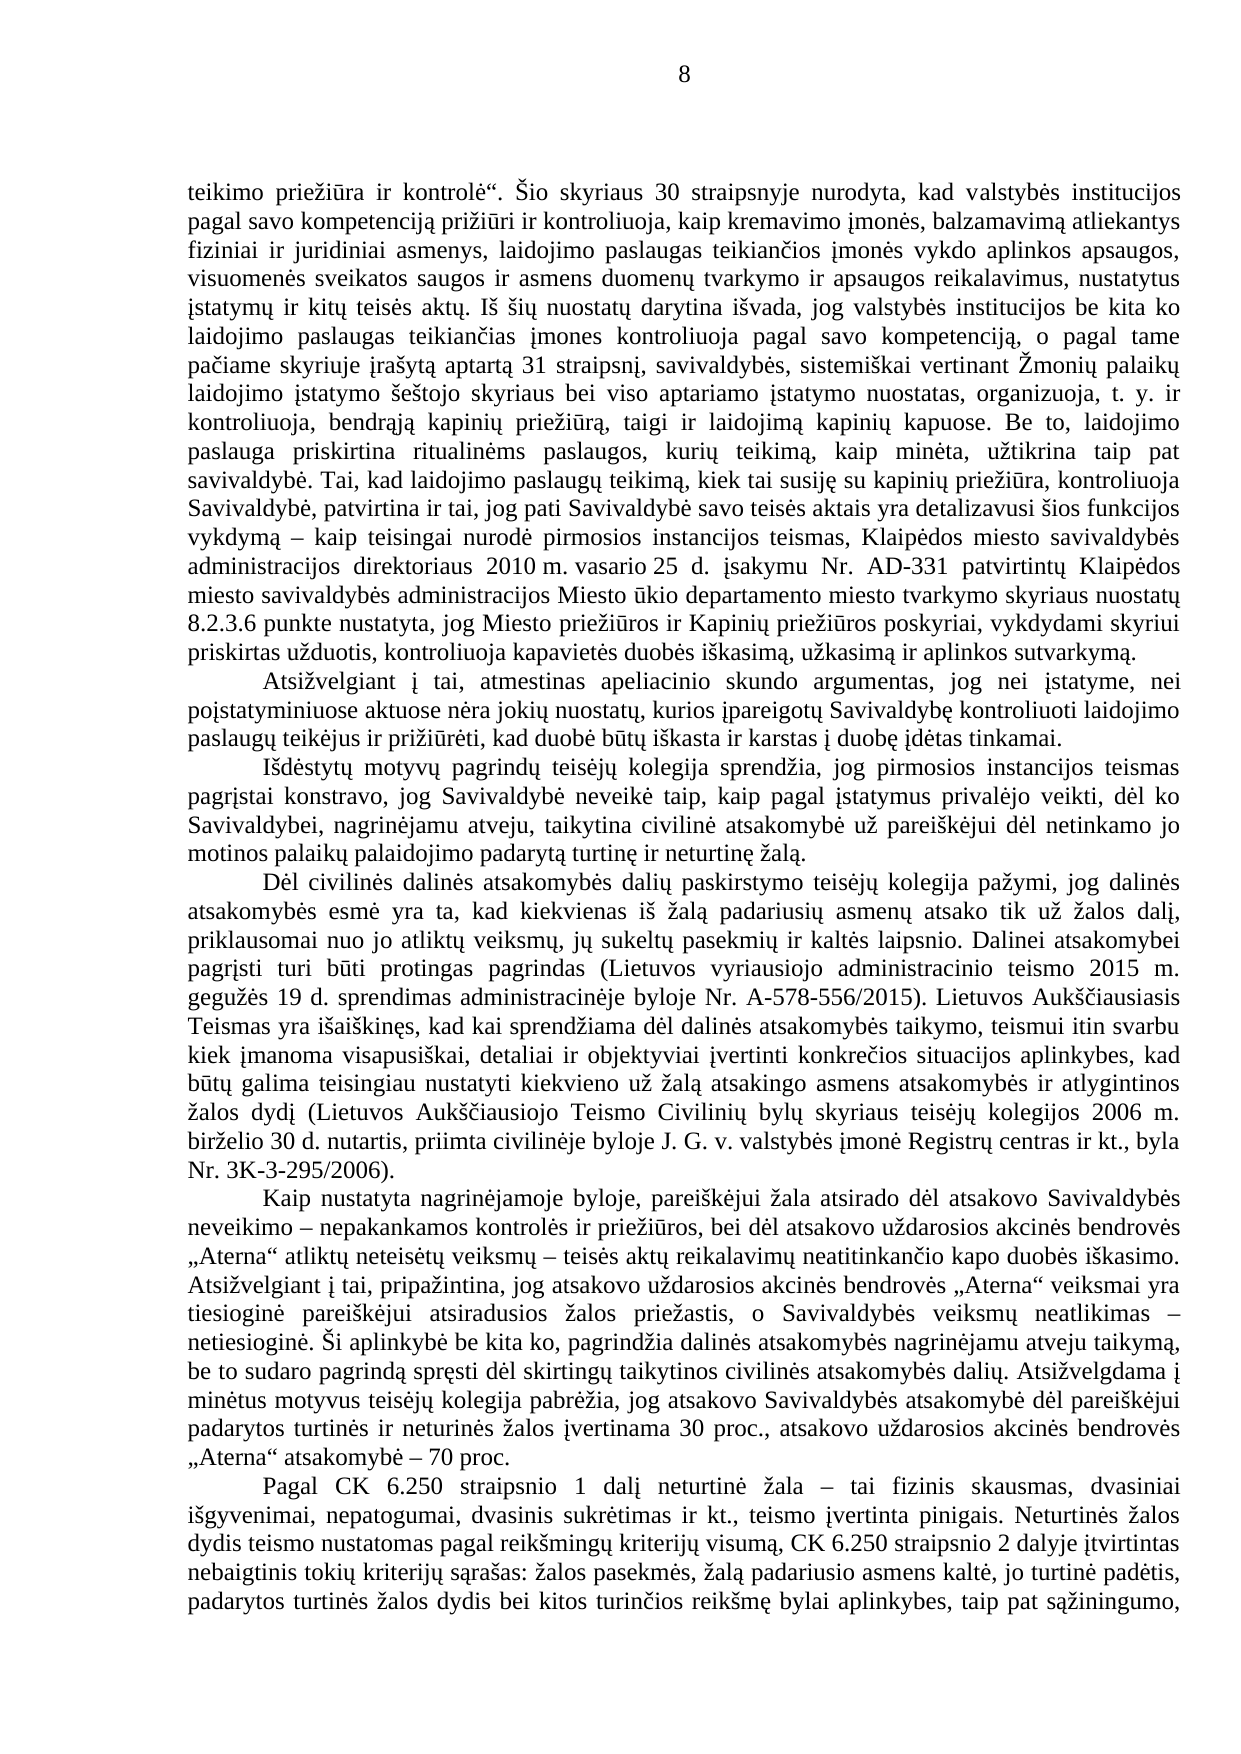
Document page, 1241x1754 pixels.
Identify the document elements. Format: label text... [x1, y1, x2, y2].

text Pagal CK 6.250 straipsnio 1 dalį neturtinė žala – tai fizinis skausmas, dvasiniai išgyvenimai, nepatogumai, dvasinis sukrėtimas ir kt., teismo įvertinta pinigais. Neturtinės žalos dydis teismo nustatomas pagal reikšmingų kriterijų visumą, CK 6.250 straipsnio 2 dalyje įtvirtintas nebaigtinis tokių kriterijų sąrašas: žalos pasekmės, žalą padariusio asmens kaltė, jo turtinė padėtis, padarytos turtinės žalos dydis bei kitos turinčios reikšmę bylai aplinkybes, taip pat sąžiningumo, [187, 1471, 1181, 1615]
text teikimo priežiūra ir kontrolė“. Šio skyriaus 30 straipsnyje nurodyta, kad valstybės institucijos pagal savo kompetenciją prižiūri ir kontroliuoja, kaip kremavimo įmonės, balzamavimą atliekantys fiziniai ir juridiniai asmenys, laidojimo paslaugas teikiančios įmonės vykdo aplinkos apsaugos, visuomenės sveikatos saugos ir asmens duomenų tvarkymo ir apsaugos reikalavimus, nustatytus įstatymų ir kitų teisės aktų. Iš šių nuostatų darytina išvada, jog valstybės institucijos be kita ko laidojimo paslaugas teikiančias įmones kontroliuoja pagal savo kompetenciją, o pagal tame pačiame skyriuje įrašytą aptartą 31 straipsnį, savivaldybės, sistemiškai vertinant Žmonių palaikų laidojimo įstatymo šeštojo skyriaus bei viso aptariamo įstatymo nuostatas, organizuoja, t. y. ir kontroliuoja, bendrąją kapinių priežiūrą, taigi ir laidojimą kapinių kapuose. Be to, laidojimo paslauga priskirtina ritualinėms paslaugos, kurių teikimą, kaip minėta, užtikrina taip pat savivaldybė. Tai, kad laidojimo paslaugų teikimą, kiek tai susiję su kapinių priežiūra, kontroliuoja Savivaldybė, patvirtina ir tai, jog pati Savivaldybė savo teisės aktais yra detalizavusi šios funkcijos vykdymą – kaip teisingai nurodė pirmosios instancijos teismas, Klaipėdos miesto savivaldybės administracijos direktoriaus 2010 m. vasario 25 d. įsakymu Nr. AD-331 patvirtintų Klaipėdos miesto savivaldybės administracijos Miesto ūkio departamento miesto tvarkymo skyriaus nuostatų 8.2.3.6 punkte nustatyta, jog Miesto priežiūros ir Kapinių priežiūros poskyriai, vykdydami skyriui priskirtas užduotis, kontroliuoja kapavietės duobės iškasimą, užkasimą ir aplinkos sutvarkymą. [187, 177, 1181, 666]
text Atsižvelgiant į tai, atmestinas apeliacinio skundo argumentas, jog nei įstatyme, nei poįstatyminiuose aktuose nėra jokių nuostatų, kurios įpareigotų Savivaldybę kontroliuoti laidojimo paslaugų teikėjus ir prižiūrėti, kad duobė būtų iškasta ir karstas į duobę įdėtas tinkamai. [187, 666, 1181, 752]
text Išdėstytų motyvų pagrindų teisėjų kolegija sprendžia, jog pirmosios instancijos teismas pagrįstai konstravo, jog Savivaldybė neveikė taip, kaip pagal įstatymus privalėjo veikti, dėl ko Savivaldybei, nagrinėjamu atveju, taikytina civilinė atsakomybė už pareiškėjui dėl netinkamo jo motinos palaikų palaidojimo padarytą turtinę ir neturtinę žalą. [187, 752, 1181, 867]
text Kaip nustatyta nagrinėjamoje byloje, pareiškėjui žala atsirado dėl atsakovo Savivaldybės neveikimo – nepakankamos kontrolės ir priežiūros, bei dėl atsakovo uždarosios akcinės bendrovės „Aterna“ atliktų neteisėtų veiksmų – teisės aktų reikalavimų neatitinkančio kapo duobės iškasimo. Atsižvelgiant į tai, pripažintina, jog atsakovo uždarosios akcinės bendrovės „Aterna“ veiksmai yra tiesioginė pareiškėjui atsiradusios žalos priežastis, o Savivaldybės veiksmų neatlikimas – netiesioginė. Ši aplinkybė be kita ko, pagrindžia dalinės atsakomybės nagrinėjamu atveju taikymą, be to sudaro pagrindą spręsti dėl skirtingų taikytinos civilinės atsakomybės dalių. Atsižvelgdama į minėtus motyvus teisėjų kolegija pabrėžia, jog atsakovo Savivaldybės atsakomybė dėl pareiškėjui padarytos turtinės ir neturinės žalos įvertinama 30 proc., atsakovo uždarosios akcinės bendrovės „Aterna“ atsakomybė – 70 proc. [187, 1183, 1181, 1471]
text Dėl civilinės dalinės atsakomybės dalių paskirstymo teisėjų kolegija pažymi, jog dalinės atsakomybės esmė yra ta, kad kiekvienas iš žalą padariusių asmenų atsako tik už žalos dalį, priklausomai nuo jo atliktų veiksmų, jų sukeltų pasekmių ir kaltės laipsnio. Dalinei atsakomybei pagrįsti turi būti protingas pagrindas (Lietuvos vyriausiojo administracinio teismo 2015 m. gegužės 19 d. sprendimas administracinėje byloje Nr. A-578-556/2015). Lietuvos Aukščiausiasis Teismas yra išaiškinęs, kad kai sprendžiama dėl dalinės atsakomybės taikymo, teismui itin svarbu kiek įmanoma visapusiškai, detaliai ir objektyviai įvertinti konkrečios situacijos aplinkybes, kad būtų galima teisingiau nustatyti kiekvieno už žalą atsakingo asmens atsakomybės ir atlygintinos žalos dydį (Lietuvos Aukščiausiojo Teismo Civilinių bylų skyriaus teisėjų kolegijos 2006 m. birželio 30 d. nutartis, priimta civilinėje byloje J. G. v. valstybės įmonė Registrų centras ir kt., byla Nr. 3K-3-295/2006). [187, 867, 1181, 1183]
